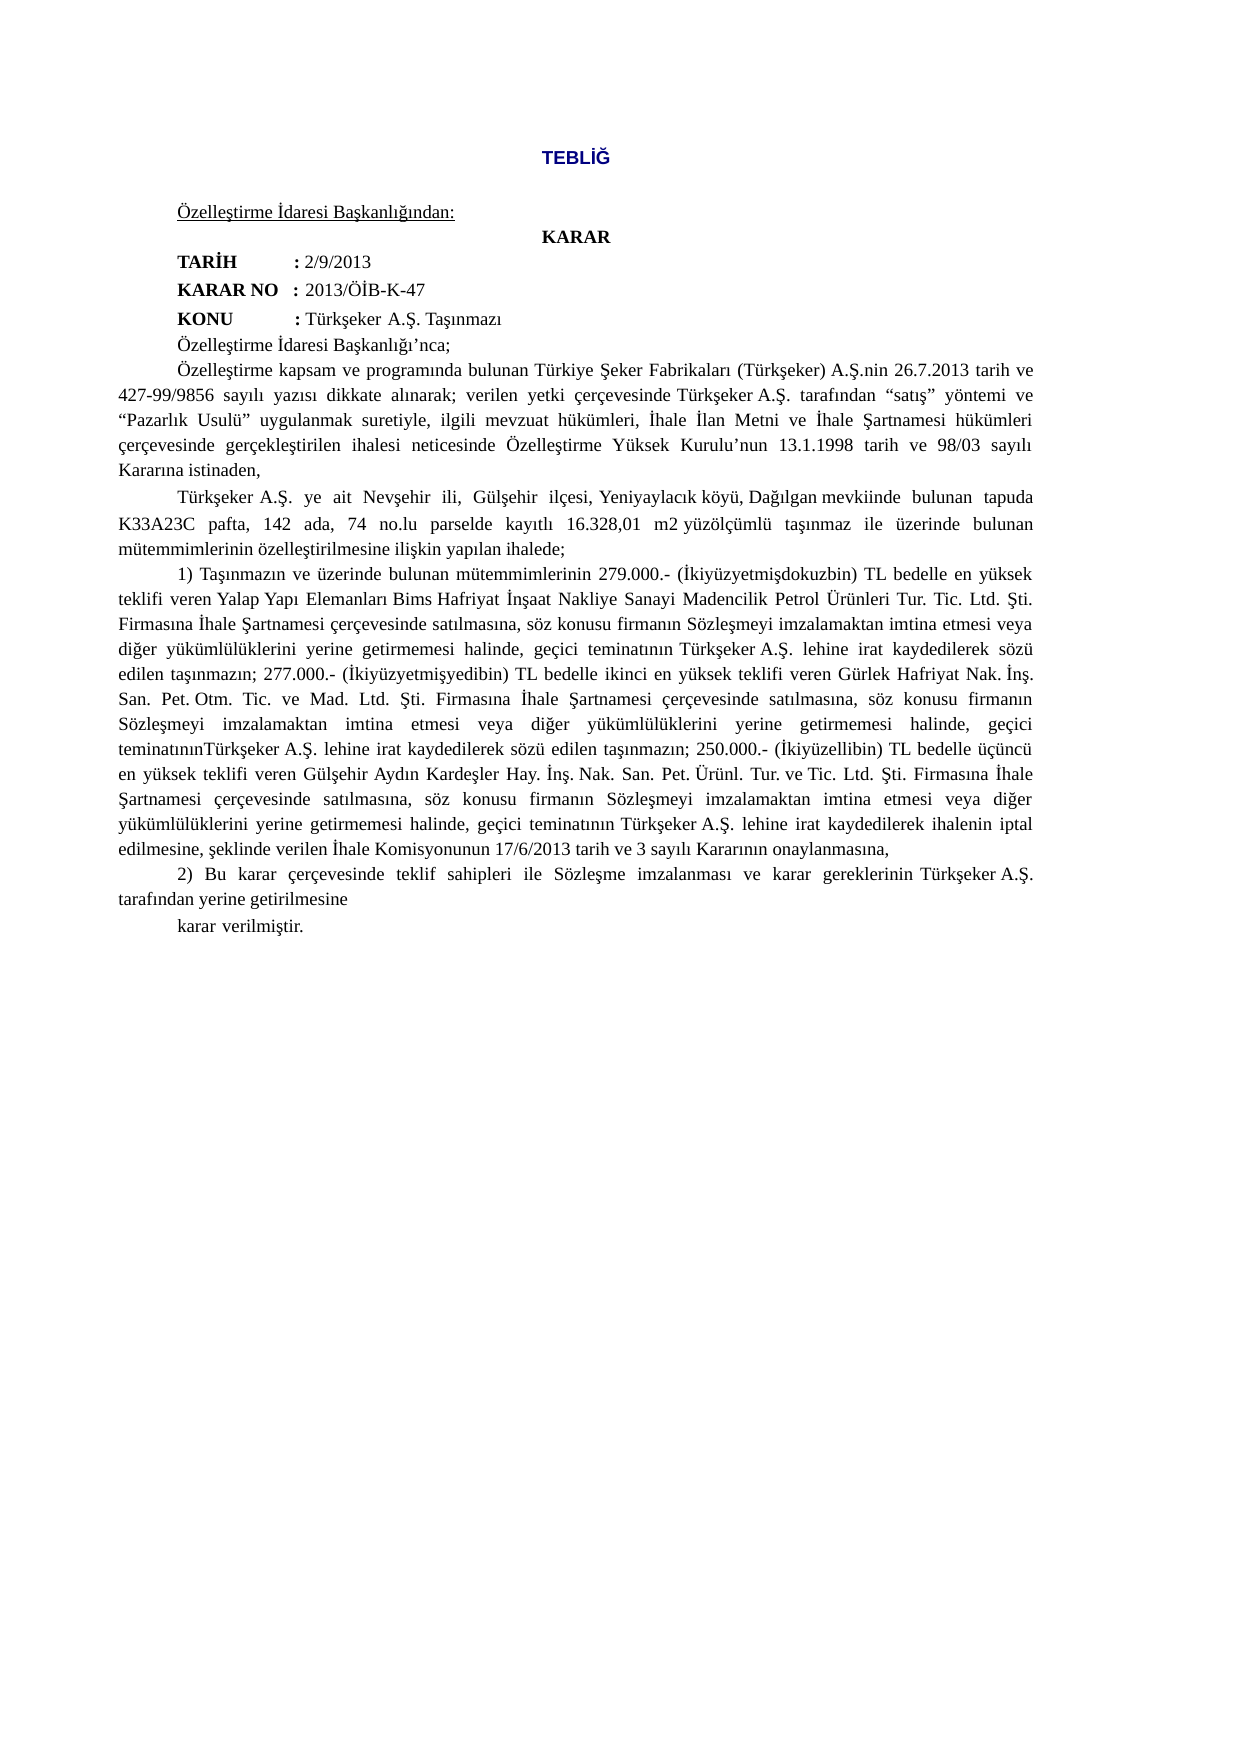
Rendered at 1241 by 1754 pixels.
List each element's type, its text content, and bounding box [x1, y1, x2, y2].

table_header TEBLİĞ [118, 147, 1034, 198]
table_cell Özelleştirme İdaresi Başkanlığından: KARAR TARİH : 2/9/2013 KARAR NO : 2013/ÖİB-K-47 KONU : Türkşeker A.Ş. Taşınmazı Özelleştirme İdaresi Başkanlığı’nca; Özelleştirme kapsam ve programında bulunan Türkiye Şeker Fabrikaları (Türkşeker) A.Ş.nin 26.7.2013 tarih ve 427-99/9856 sayılı yazısı dikkate alınarak; verilen yetki çerçevesinde Türkşeker A.Ş. tarafından “satış” yöntemi ve “Pazarlık Usulü” uygulanmak suretiyle, ilgili mevzuat hükümleri, İhale İlan Metni ve İhale Şartnamesi hükümleri çerçevesinde gerçekleştirilen ihalesi neticesinde Özelleştirme Yüksek Kurulu’nun 13.1.1998 tarih ve 98/03 sayılı Kararına istinaden, Türkşeker A.Ş. ye ait Nevşehir ili, Gülşehir ilçesi, Yeniyaylacık köyü, Dağılgan mevkiinde bulunan tapuda K33A23C pafta, 142 ada, 74 no.lu parselde kayıtlı 16.328,01 m2 yüzölçümlü taşınmaz ile üzerinde bulunan mütemmimlerinin özelleştirilmesine ilişkin yapılan ihalede; 1) Taşınmazın ve üzerinde bulunan mütemmimlerinin 279.000.- (İkiyüzyetmişdokuzbin) TL bedelle en yüksek teklifi veren Yalap Yapı Elemanları Bims Hafriyat İnşaat Nakliye Sanayi Madencilik Petrol Ürünleri Tur. Tic. Ltd. Şti. Firmasına İhale Şartnamesi çerçevesinde satılmasına, söz konusu firmanın Sözleşmeyi imzalamaktan imtina etmesi veya diğer yükümlülüklerini yerine getirmemesi halinde, geçici teminatının Türkşeker A.Ş. lehine irat kaydedilerek sözü edilen taşınmazın; 277.000.- (İkiyüzyetmişyedibin) TL bedelle ikinci en yüksek teklifi veren Gürlek Hafriyat Nak. İnş. San. Pet. Otm. Tic. ve Mad. Ltd. Şti. Firmasına İhale Şartnamesi çerçevesinde satılmasına, söz konusu firmanın Sözleşmeyi imzalamaktan imtina etmesi veya diğer yükümlülüklerini yerine getirmemesi halinde, geçici teminatınınTürkşeker A.Ş. lehine irat kaydedilerek sözü edilen taşınmazın; 250.000.- (İkiyüzellibin) TL bedelle üçüncü en yüksek teklifi veren Gülşehir Aydın Kardeşler Hay. İnş. Nak. San. Pet. Ürünl. Tur. ve Tic. Ltd. Şti. Firmasına İhale Şartnamesi çerçevesinde satılmasına, söz konusu firmanın Sözleşmeyi imzalamaktan imtina etmesi veya diğer yükümlülüklerini yerine getirmemesi halinde, geçici teminatının Türkşeker A.Ş. lehine irat kaydedilerek ihalenin iptal edilmesine, şeklinde verilen İhale Komisyonunun 17/6/2013 tarih ve 3 sayılı Kararının onaylanmasına, 2) Bu karar çerçevesinde teklif sahipleri ile Sözleşme imzalanması ve karar gereklerinin Türkşeker A.Ş. tarafından yerine getirilmesine karar verilmiştir. [118, 198, 1034, 938]
